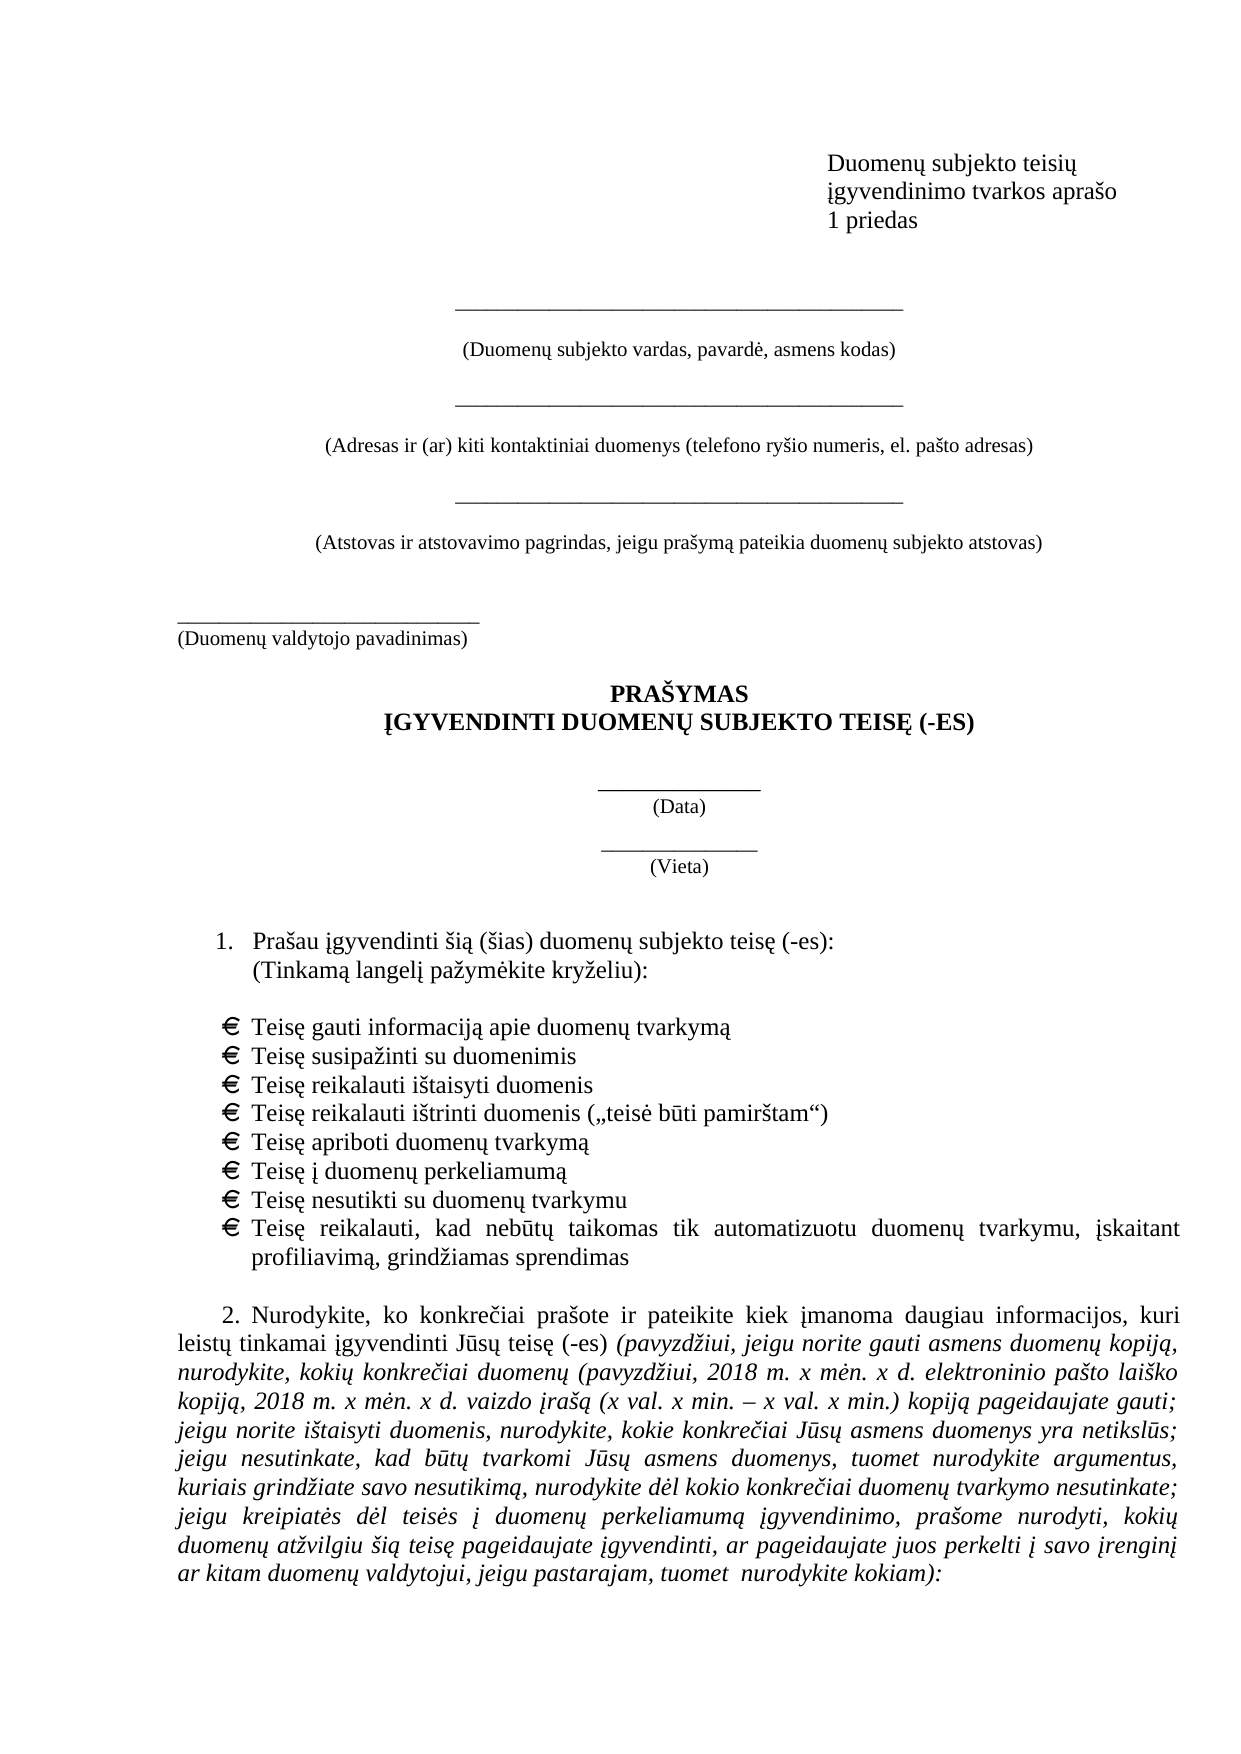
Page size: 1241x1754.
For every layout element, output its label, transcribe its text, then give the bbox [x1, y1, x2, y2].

text (Adresas ir (ar) kiti kontaktiniai duomenys (telefono ryšio numeris, el. pašto adresas) [177, 433, 1181, 457]
text (Tinkamą langelį pažymėkite kryželiu): [252, 955, 1181, 983]
text _______________ [177, 830, 1181, 854]
text (Data) [177, 794, 1181, 818]
text  Teisę apriboti duomenų tvarkymą [222, 1127, 1181, 1156]
text  Teisę reikalauti ištaisyti duomenis [222, 1070, 1181, 1098]
text  Teisę gauti informaciją apie duomenų tvarkymą [222, 1012, 1181, 1041]
text PRAŠYMAS [177, 679, 1181, 707]
text  Teisę reikalauti ištrinti duomenis („teisė būti pamirštam“) [222, 1098, 1181, 1127]
text (Duomenų valdytojo pavadinimas) [177, 626, 1181, 650]
text ___________________________________________ [177, 289, 1181, 313]
text ___________________________________________ [177, 481, 1181, 506]
text (Duomenų subjekto vardas, pavardė, asmens kodas) [177, 337, 1181, 361]
text (Vieta) [177, 854, 1181, 878]
text Duomenų subjekto teisių [827, 148, 1181, 176]
text _____________________________ [177, 602, 1181, 626]
text  Teisę susipažinti su duomenimis [222, 1041, 1181, 1070]
text ĮGYVENDINTI DUOMENŲ SUBJEKTO TEISĘ (-ES) [177, 707, 1181, 736]
text  Teisę į duomenų perkeliamumą [222, 1156, 1181, 1185]
text ___________________________________________ [177, 385, 1181, 409]
text  Teisę reikalauti, kad nebūtų taikomas tik automatizuotu duomenų tvarkymu, įskaitant profiliavimą, grindžiamas sprendimas [222, 1213, 1181, 1271]
text įgyvendinimo tvarkos aprašo [827, 176, 1181, 205]
text (Atstovas ir atstovavimo pagrindas, jeigu prašymą pateikia duomenų subjekto atstovas) [177, 529, 1181, 554]
text _____________ [177, 765, 1181, 794]
text 2. Nurodykite, ko konkrečiai prašote ir pateikite kiek įmanoma daugiau informacijos, kuri leistų tinkamai įgyvendinti Jūsų teisę (-es) (pavyzdžiui, jeigu norite gauti asmens duomenų kopiją, nurodykite, kokių konkrečiai duomenų (pavyzdžiui, 2018 m. x mėn. x d. elektroninio pašto laiško kopiją, 2018 m. x mėn. x d. vaizdo įrašą (x val. x min. – x val. x min.) kopiją pageidaujate gauti; jeigu norite ištaisyti duomenis, nurodykite, kokie konkrečiai Jūsų asmens duomenys yra netikslūs; jeigu nesutinkate, kad būtų tvarkomi Jūsų asmens duomenys, tuomet nurodykite argumentus, kuriais grindžiate savo nesutikimą, nurodykite dėl kokio konkrečiai duomenų tvarkymo nesutinkate; jeigu kreipiatės dėl teisės į duomenų perkeliamumą įgyvendinimo, prašome nurodyti, kokių duomenų atžvilgiu šią teisę pageidaujate įgyvendinti, ar pageidaujate juos perkelti į savo įrenginį ar kitam duomenų valdytojui, jeigu pastarajam, tuomet nurodykite kokiam): [177, 1300, 1181, 1587]
text 1. Prašau įgyvendinti šią (šias) duomenų subjekto teisę (-es): [215, 926, 1181, 955]
text  Teisę nesutikti su duomenų tvarkymu [222, 1185, 1181, 1213]
text 1 priedas [827, 205, 1181, 234]
